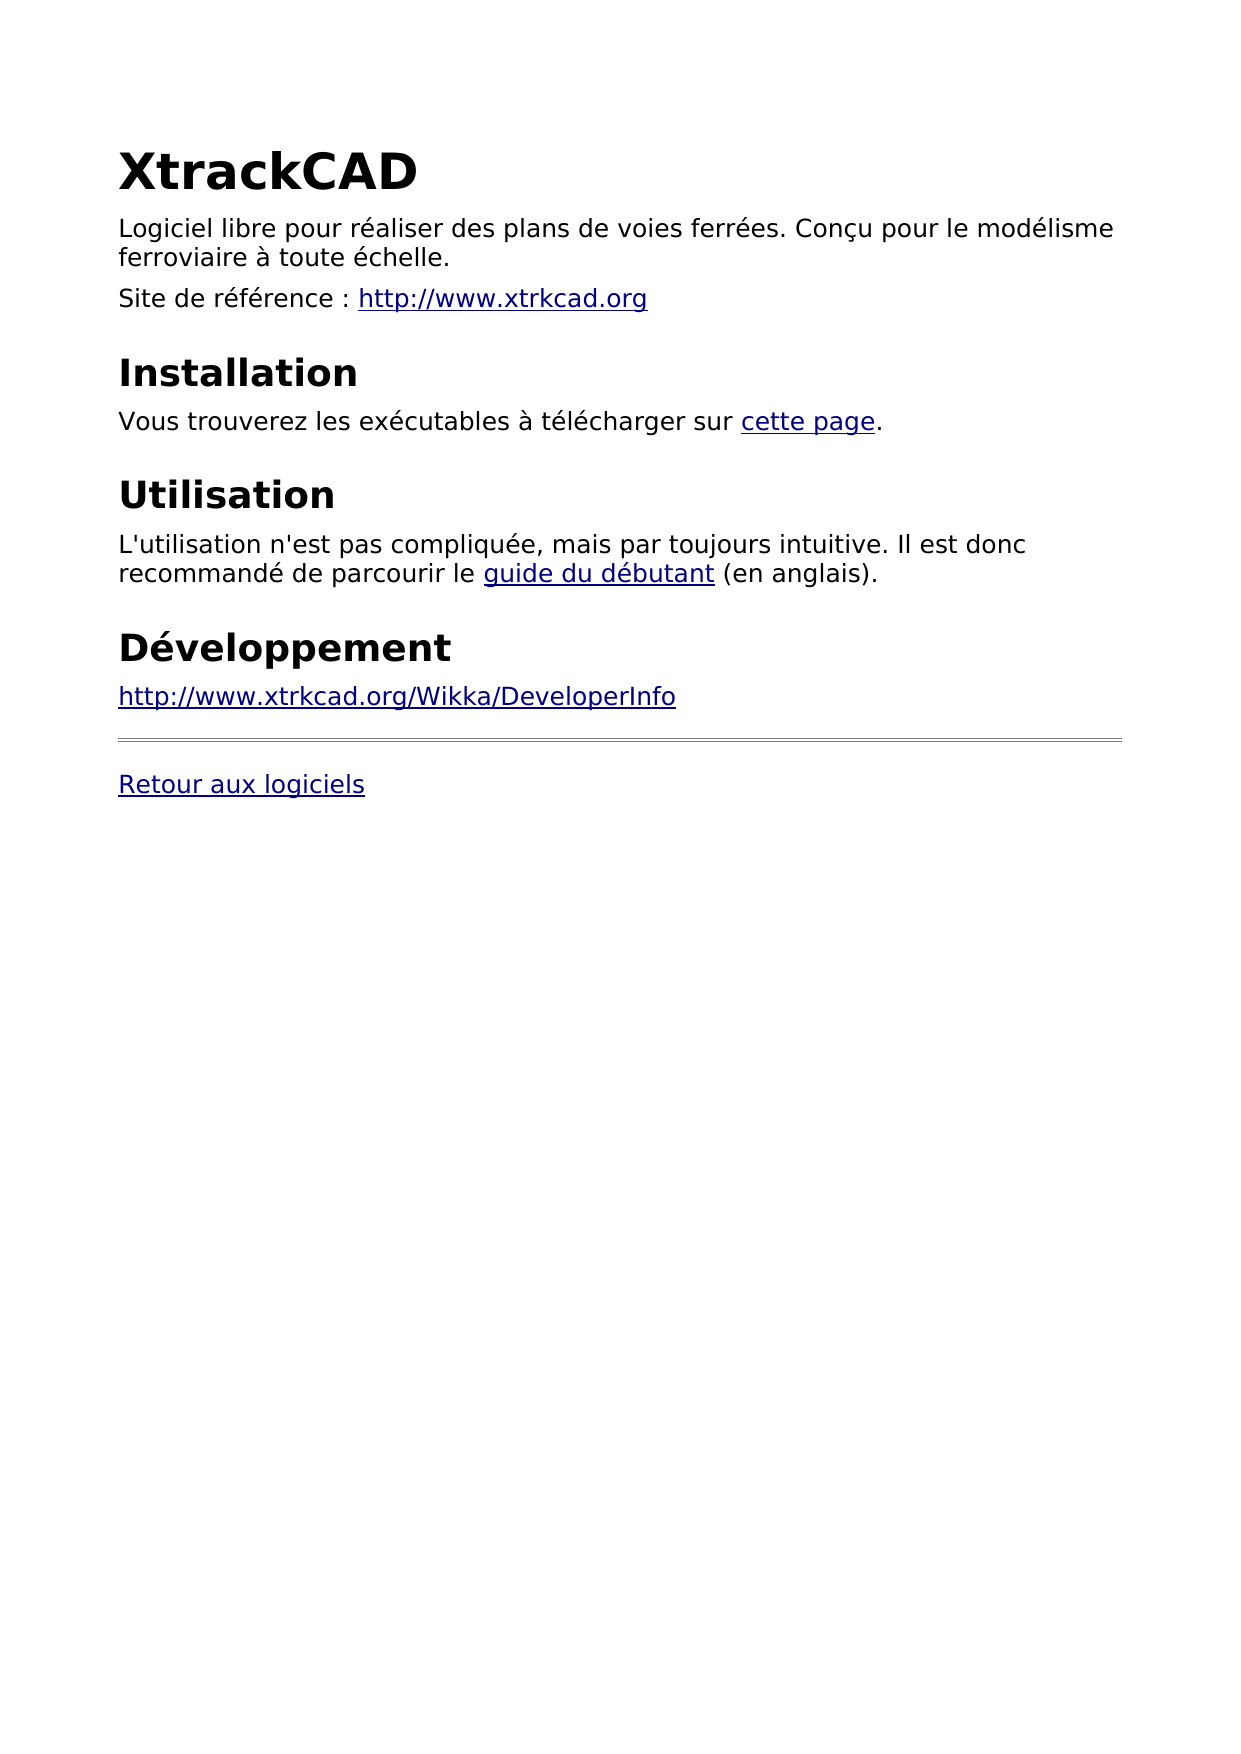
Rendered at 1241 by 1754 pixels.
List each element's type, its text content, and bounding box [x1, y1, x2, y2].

subtitle Développement [118, 626, 1122, 670]
subtitle Installation [118, 351, 1122, 395]
text Logiciel libre pour réaliser des plans de voies ferrées. Conçu pour le modélisme ferroviaire à toute échelle. [118, 214, 1122, 272]
text L'utilisation n'est pas compliquée, mais par toujours intuitive. Il est donc recommandé de parcourir le guide du débutant (en anglais). [118, 530, 1122, 589]
text Retour aux logiciels [118, 770, 1122, 799]
text http://www.xtrkcad.org/Wikka/DeveloperInfo [118, 682, 1122, 711]
text Vous trouverez les exécutables à télécharger sur cette page. [118, 407, 1122, 437]
subtitle Utilisation [118, 474, 1122, 518]
text Site de référence : http://www.xtrkcad.org [118, 285, 1122, 314]
subtitle XtrackCAD [118, 143, 1122, 201]
